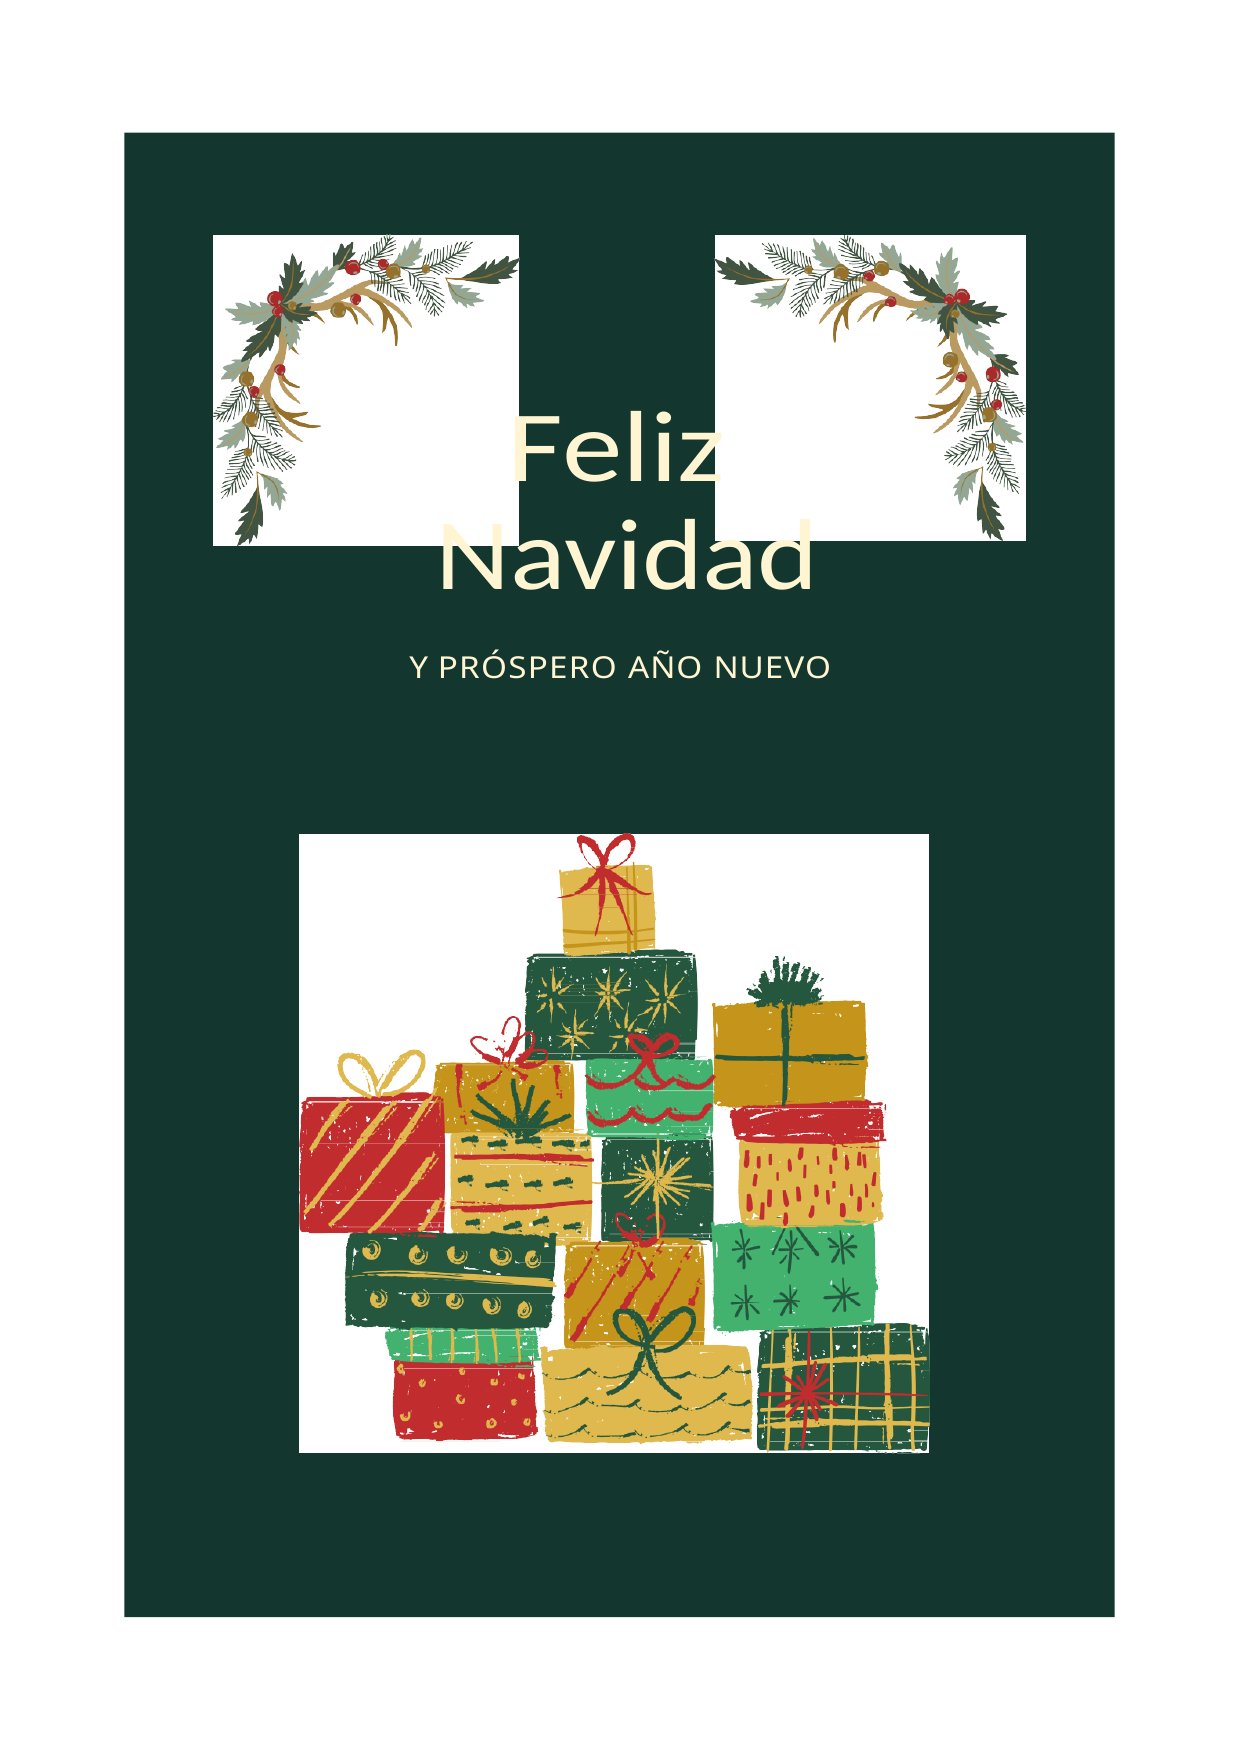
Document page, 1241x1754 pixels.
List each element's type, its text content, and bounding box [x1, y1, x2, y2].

picture [213, 234, 520, 546]
picture [714, 235, 1026, 541]
picture [299, 833, 930, 1454]
text Y PRÓSPERO AÑO NUEVO [404, 646, 836, 687]
title Feliz Navidad [436, 393, 820, 615]
